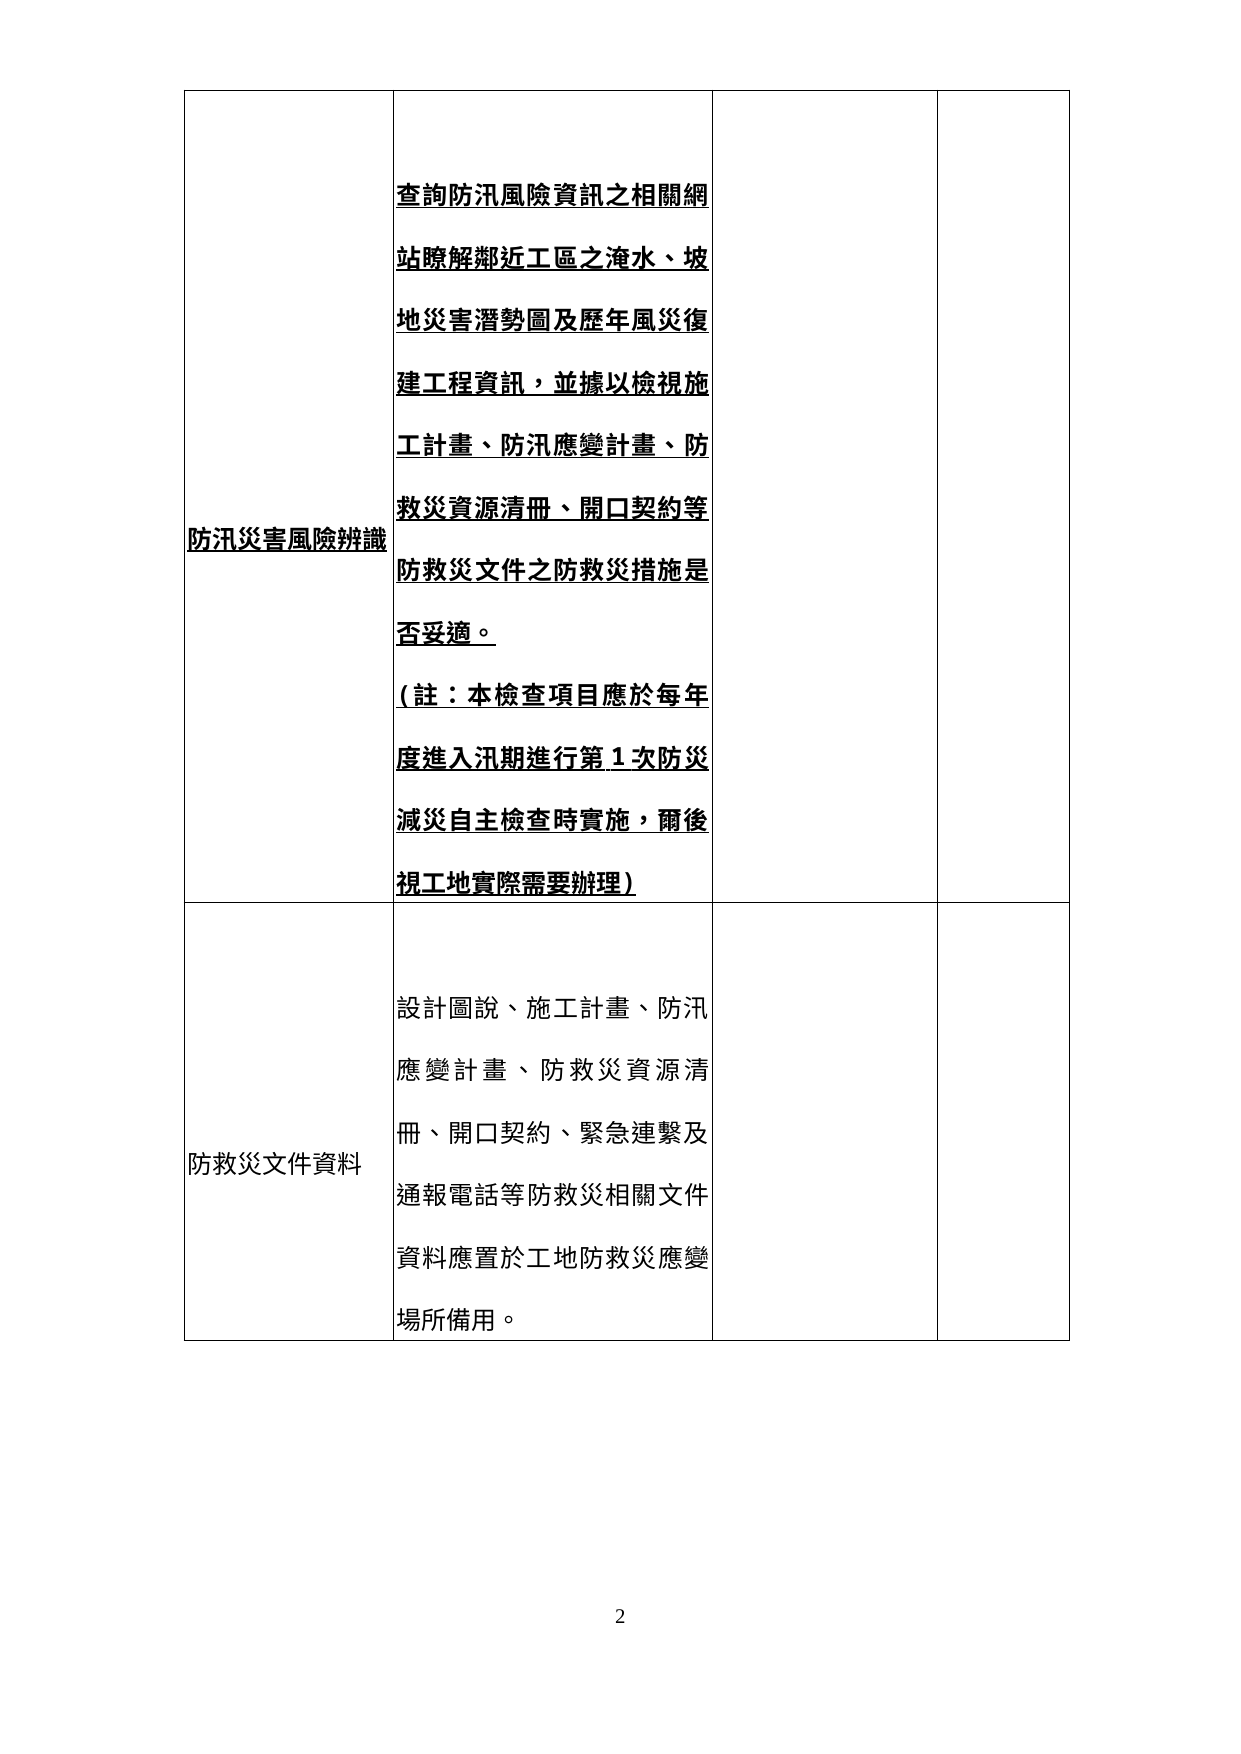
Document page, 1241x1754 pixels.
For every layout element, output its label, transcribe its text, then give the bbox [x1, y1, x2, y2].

table_cell [938, 91, 1069, 902]
table_cell [938, 903, 1069, 1339]
table_cell 防救災文件資料 [185, 903, 393, 1339]
table_cell [713, 903, 937, 1339]
table_cell 防汛災害風險辨識 [185, 91, 393, 902]
table_cell 設計圖說、施工計畫、防汛應變計畫、防救災資源清冊、開口契約、緊急連繫及通報電話等防救災相關文件資料應置於工地防救災應變場所備用。 [394, 903, 712, 1339]
table_cell [713, 91, 937, 902]
table_cell 查詢防汛風險資訊之相關網站瞭解鄰近工區之淹水、坡地災害潛勢圖及歷年風災復建工程資訊，並據以檢視施工計畫、防汛應變計畫、防救災資源清冊、開口契約等防救災文件之防救災措施是否妥適。 (註：本檢查項目應於每年度進入汛期進行第1次防災減災自主檢查時實施，爾後視工地實際需要辦理) [394, 91, 712, 902]
